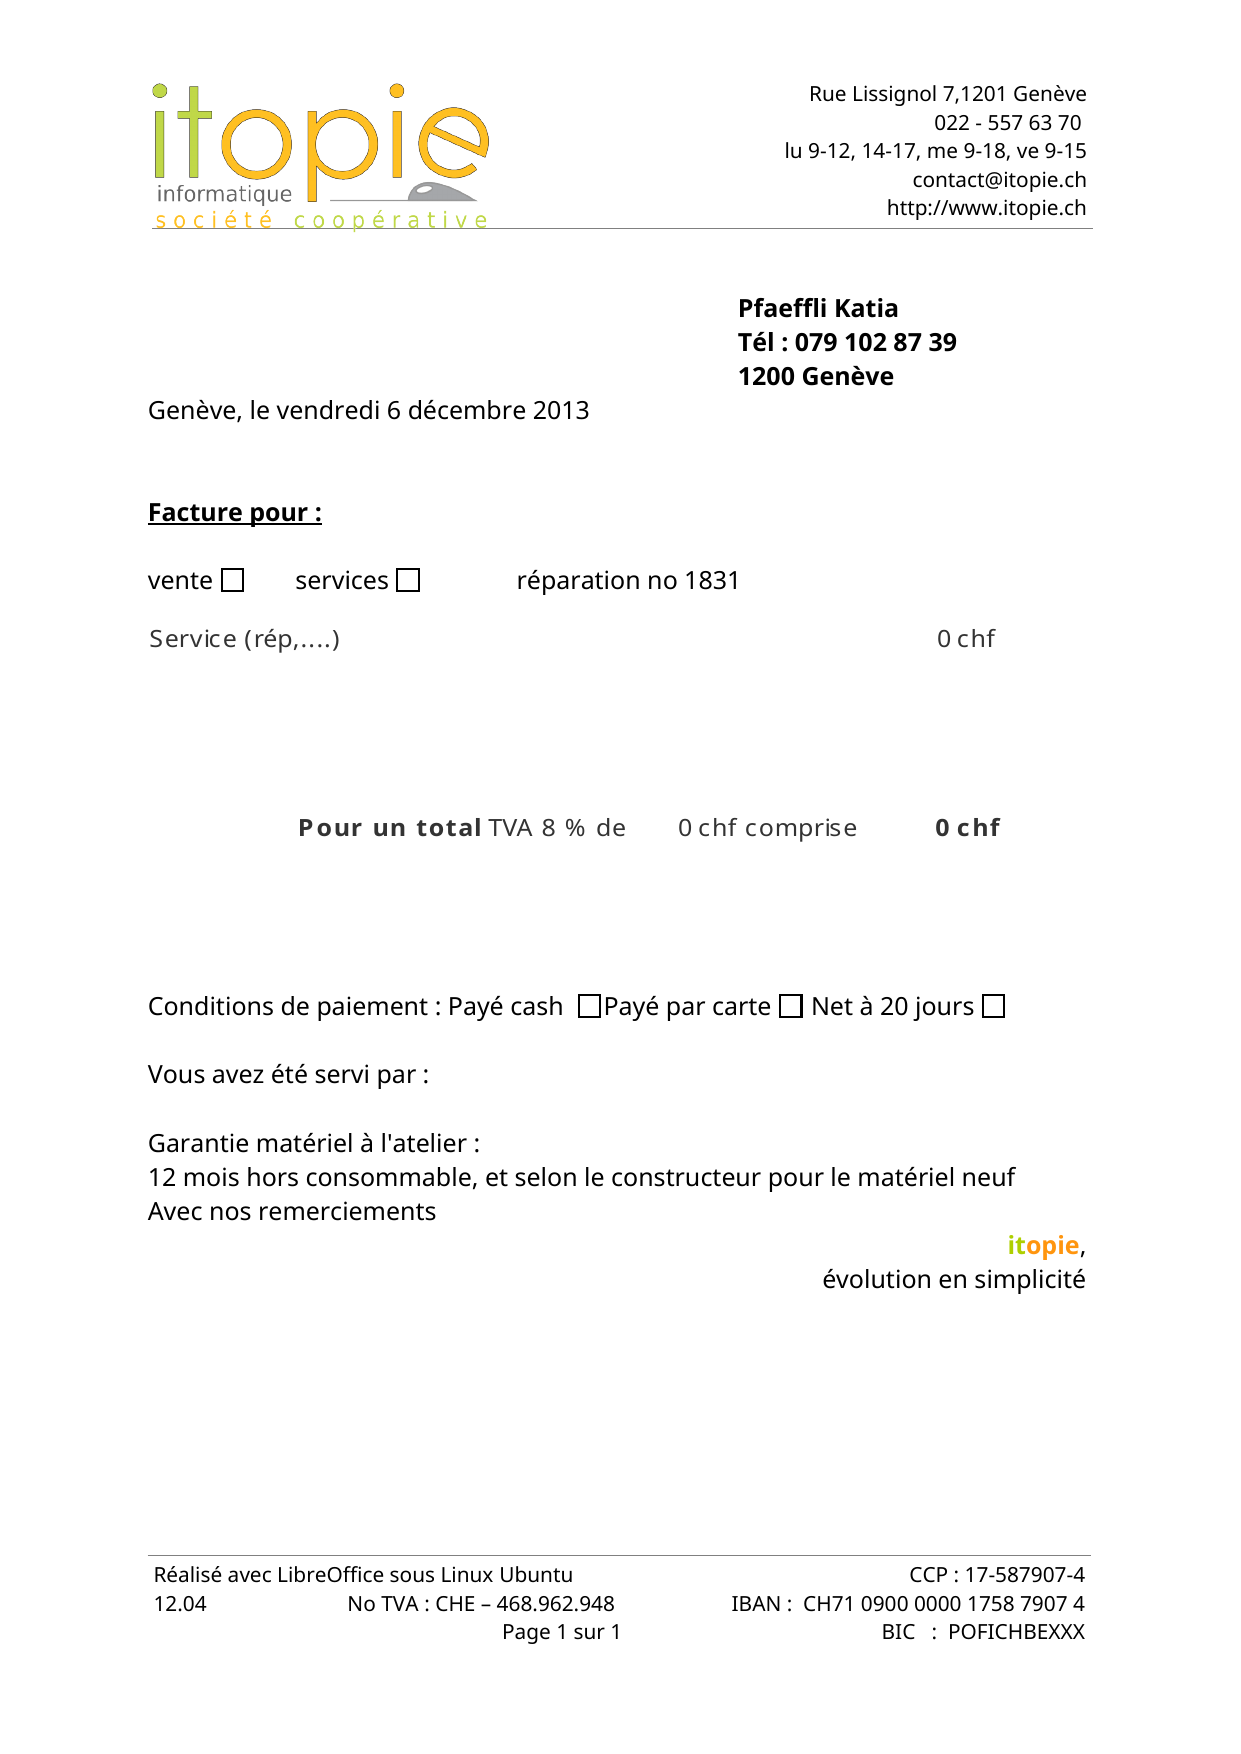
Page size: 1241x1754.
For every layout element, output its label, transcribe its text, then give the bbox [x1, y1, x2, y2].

text Tél : 079 102 87 39 [148, 324, 1093, 358]
text évolution en simplicité [148, 1262, 1093, 1296]
text Facture pour : [148, 495, 1093, 529]
text Pfaeffli Katia [148, 290, 1093, 324]
text vente services réparation no 1831 [148, 563, 1093, 597]
text Conditions de paiement : Payé cash Payé par carte Net à 20 jours [148, 989, 1093, 1023]
text 12 mois hors consommable, et selon le constructeur pour le matériel neuf [148, 1159, 1093, 1193]
text 1200 Genève [148, 358, 1093, 392]
text itopie, [148, 1227, 1093, 1262]
text Garantie matériel à l'atelier : [148, 1125, 1093, 1159]
text Avec nos remerciements [148, 1193, 1093, 1227]
text Genève, le vendredi 6 décembre 2013 [148, 392, 1093, 427]
picture [138, 72, 500, 244]
text Vous avez été servi par : [148, 1057, 1093, 1091]
